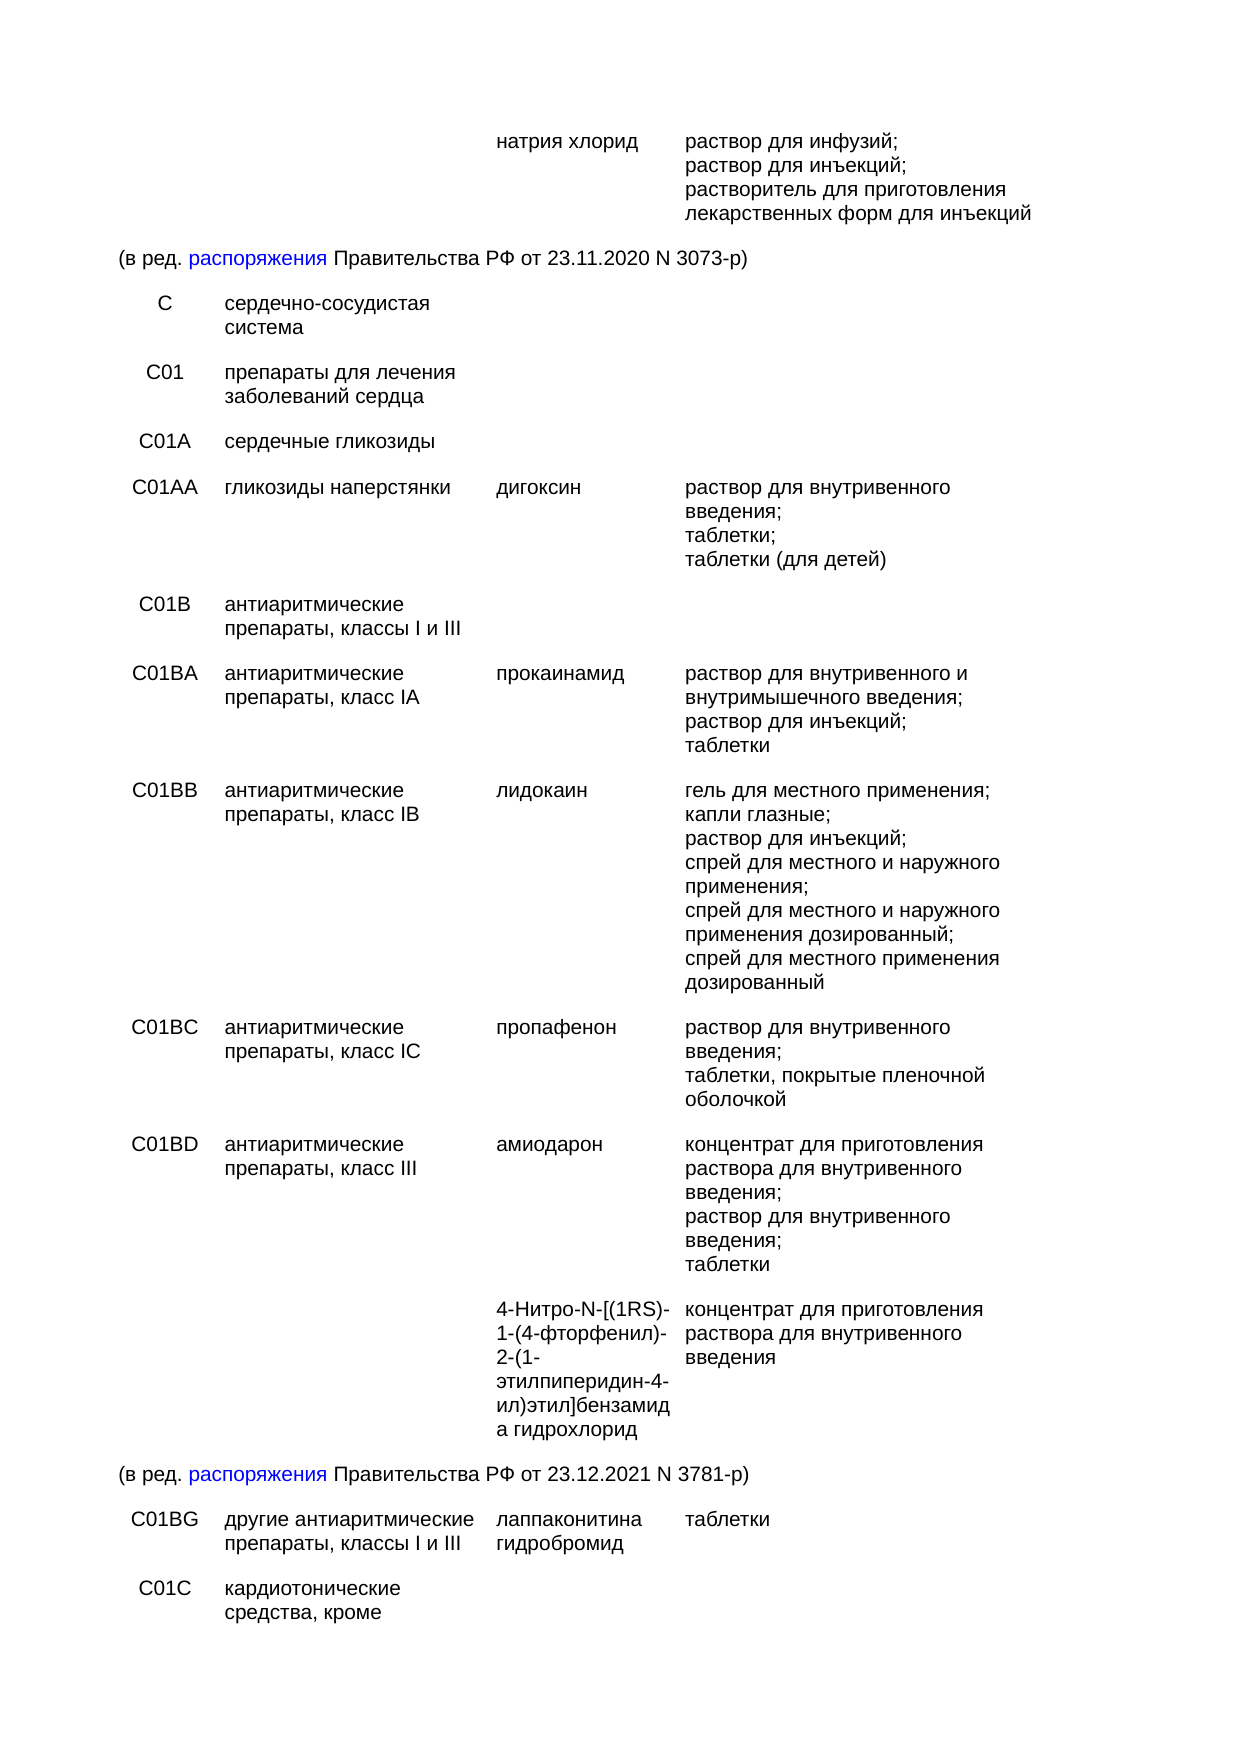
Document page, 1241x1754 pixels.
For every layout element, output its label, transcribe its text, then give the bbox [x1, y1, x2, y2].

table_cell [490, 1566, 678, 1635]
table_cell C01A [112, 419, 218, 464]
table_cell раствор для внутривенного введения; таблетки; таблетки (для детей) [679, 464, 1056, 581]
table_cell раствор для внутривенного введения; таблетки, покрытые пленочной оболочкой [679, 1004, 1056, 1121]
table_cell C01BG [112, 1496, 218, 1566]
table_cell C01 [112, 350, 218, 419]
table_cell натрия хлорид [490, 118, 678, 235]
table_cell [490, 350, 678, 419]
table_cell раствор для внутривенного и внутримышечного введения; раствор для инъекций; таблетки [679, 650, 1056, 767]
table_cell прокаинамид [490, 650, 678, 767]
table_cell C01BA [112, 650, 218, 767]
table_cell раствор для инфузий; раствор для инъекций; растворитель для приготовления лекарственных форм для инъекций [679, 118, 1056, 235]
table_cell [112, 118, 218, 235]
table_cell лидокаин [490, 767, 678, 1004]
table_cell [490, 280, 678, 349]
table_cell [218, 118, 489, 235]
table_cell (в ред. распоряжения Правительства РФ от 23.11.2020 N 3073-р) [112, 235, 1056, 280]
table_cell антиаритмические препараты, класс IA [218, 650, 489, 767]
table_cell концентрат для приготовления раствора для внутривенного введения [679, 1286, 1056, 1451]
table_cell таблетки [679, 1496, 1056, 1566]
table_cell [679, 350, 1056, 419]
table_cell C [112, 280, 218, 349]
table_cell амиодарон [490, 1121, 678, 1286]
table_cell [679, 280, 1056, 349]
table_cell C01AA [112, 464, 218, 581]
table_cell гликозиды наперстянки [218, 464, 489, 581]
table_cell (в ред. распоряжения Правительства РФ от 23.12.2021 N 3781-р) [112, 1451, 1056, 1496]
table_cell антиаритмические препараты, классы I и III [218, 581, 489, 650]
table_cell C01B [112, 581, 218, 650]
table_cell дигоксин [490, 464, 678, 581]
table_cell C01BD [112, 1121, 218, 1286]
table_cell [490, 419, 678, 464]
table_cell пропафенон [490, 1004, 678, 1121]
table_cell сердечные гликозиды [218, 419, 489, 464]
table_cell антиаритмические препараты, класс IB [218, 767, 489, 1004]
table_cell 4-Нитро-N-[(1RS)-1-(4-фторфенил)-2-(1-этилпиперидин-4-ил)этил]бензамида гидрохлорид [490, 1286, 678, 1451]
table_cell антиаритмические препараты, класс IC [218, 1004, 489, 1121]
table_cell [112, 1286, 218, 1451]
table_cell [218, 1286, 489, 1451]
table_cell сердечно-сосудистая система [218, 280, 489, 349]
table_cell [490, 581, 678, 650]
table_cell антиаритмические препараты, класс III [218, 1121, 489, 1286]
table_cell [679, 1566, 1056, 1635]
table_cell лаппаконитина гидробромид [490, 1496, 678, 1566]
table_cell [679, 419, 1056, 464]
table_cell гель для местного применения; капли глазные; раствор для инъекций; спрей для местного и наружного применения; спрей для местного и наружного применения дозированный; спрей для местного применения дозированный [679, 767, 1056, 1004]
table_cell кардиотонические средства, кроме [218, 1566, 489, 1635]
table_cell C01BC [112, 1004, 218, 1121]
table_cell другие антиаритмические препараты, классы I и III [218, 1496, 489, 1566]
table_cell C01C [112, 1566, 218, 1635]
table_cell C01BB [112, 767, 218, 1004]
table_cell концентрат для приготовления раствора для внутривенного введения; раствор для внутривенного введения; таблетки [679, 1121, 1056, 1286]
table_cell [679, 581, 1056, 650]
table_cell препараты для лечения заболеваний сердца [218, 350, 489, 419]
